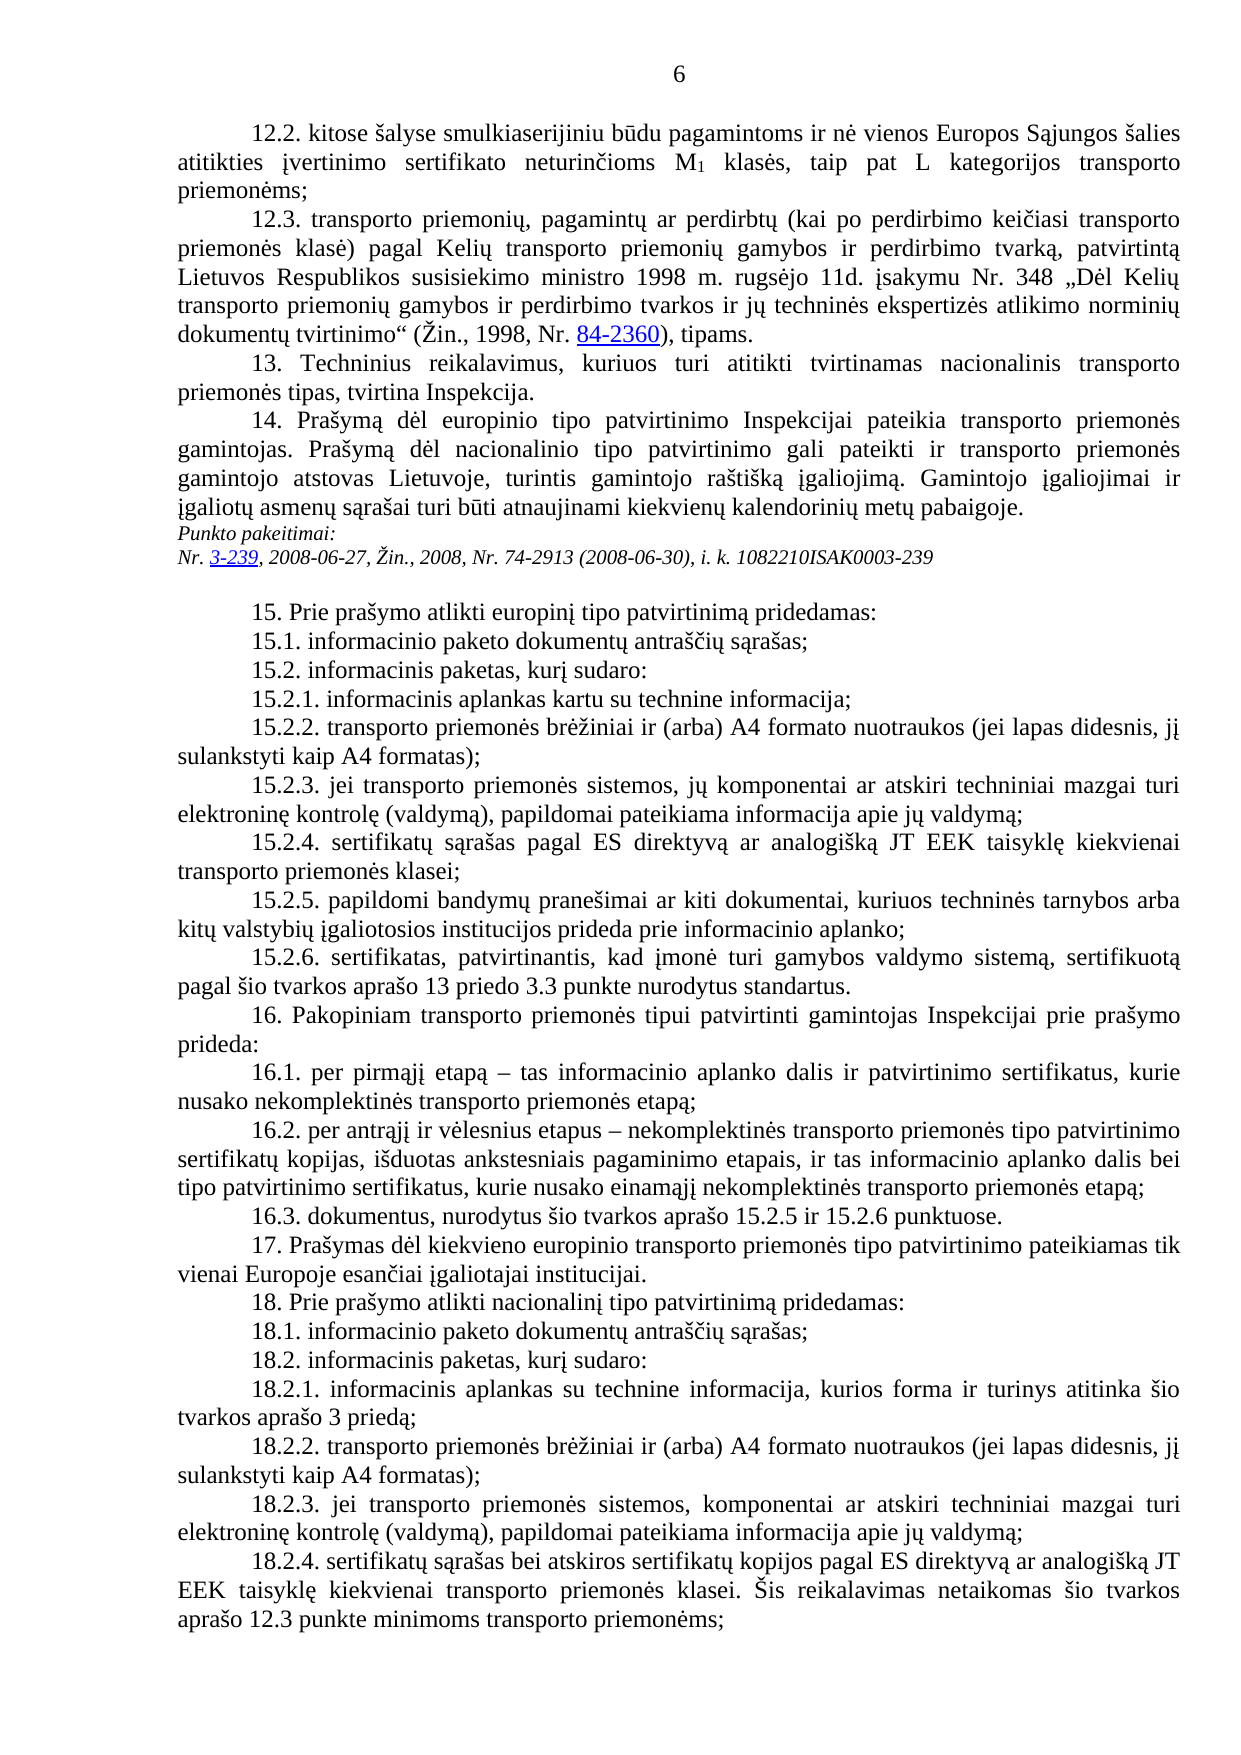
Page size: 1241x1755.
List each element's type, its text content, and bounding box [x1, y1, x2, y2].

text 15.2. informacinis paketas, kurį sudaro: [177, 655, 1181, 684]
text 15.2.6. sertifikatas, patvirtinantis, kad įmonė turi gamybos valdymo sistemą, sertifikuotą pagal šio tvarkos aprašo 13 priedo 3.3 punkte nurodytus standartus. [177, 942, 1181, 1000]
text 14. Prašymą dėl europinio tipo patvirtinimo Inspekcijai pateikia transporto priemonės gamintojas. Prašymą dėl nacionalinio tipo patvirtinimo gali pateikti ir transporto priemonės gamintojo atstovas Lietuvoje, turintis gamintojo raštišką įgaliojimą. Gamintojo įgaliojimai ir įgaliotų asmenų sąrašai turi būti atnaujinami kiekvienų kalendorinių metų pabaigoje. [177, 406, 1181, 521]
text 16.1. per pirmąjį etapą – tas informacinio aplanko dalis ir patvirtinimo sertifikatus, kurie nusako nekomplektinės transporto priemonės etapą; [177, 1057, 1181, 1115]
text 18.2. informacinis paketas, kurį sudaro: [177, 1345, 1181, 1374]
text 12.3. transporto priemonių, pagamintų ar perdirbtų (kai po perdirbimo keičiasi transporto priemonės klasė) pagal Kelių transporto priemonių gamybos ir perdirbimo tvarką, patvirtintą Lietuvos Respublikos susisiekimo ministro 1998 m. rugsėjo 11d. įsakymu Nr. 348 „Dėl Kelių transporto priemonių gamybos ir perdirbimo tvarkos ir jų techninės ekspertizės atlikimo norminių dokumentų tvirtinimo“ (Žin., 1998, Nr. 84-2360), tipams. [177, 204, 1181, 348]
text 15.1. informacinio paketo dokumentų antraščių sąrašas; [177, 626, 1181, 655]
text 18.2.4. sertifikatų sąrašas bei atskiros sertifikatų kopijos pagal ES direktyvą ar analogišką JT EEK taisyklę kiekvienai transporto priemonės klasei. Šis reikalavimas netaikomas šio tvarkos aprašo 12.3 punkte minimoms transporto priemonėms; [177, 1546, 1181, 1632]
text 18.2.1. informacinis aplankas su technine informacija, kurios forma ir turinys atitinka šio tvarkos aprašo 3 priedą; [177, 1374, 1181, 1431]
text 15. Prie prašymo atlikti europinį tipo patvirtinimą pridedamas: [177, 597, 1181, 626]
text 15.2.5. papildomi bandymų pranešimai ar kiti dokumentai, kuriuos techninės tarnybos arba kitų valstybių įgaliotosios institucijos prideda prie informacinio aplanko; [177, 885, 1181, 942]
text Nr. 3-239, 2008-06-27, Žin., 2008, Nr. 74-2913 (2008-06-30), i. k. 1082210ISAK0003-239 [177, 545, 1181, 569]
text 18.1. informacinio paketo dokumentų antraščių sąrašas; [177, 1316, 1181, 1345]
text 18. Prie prašymo atlikti nacionalinį tipo patvirtinimą pridedamas: [177, 1287, 1181, 1316]
text 15.2.4. sertifikatų sąrašas pagal ES direktyvą ar analogišką JT EEK taisyklę kiekvienai transporto priemonės klasei; [177, 827, 1181, 885]
text 16.3. dokumentus, nurodytus šio tvarkos aprašo 15.2.5 ir 15.2.6 punktuose. [177, 1201, 1181, 1230]
text 12.2. kitose šalyse smulkiaserijiniu būdu pagamintoms ir nė vienos Europos Sąjungos šalies atitikties įvertinimo sertifikato neturinčioms M1 klasės, taip pat L kategorijos transporto priemonėms; [177, 118, 1181, 204]
text 16.2. per antrąjį ir vėlesnius etapus – nekomplektinės transporto priemonės tipo patvirtinimo sertifikatų kopijas, išduotas ankstesniais pagaminimo etapais, ir tas informacinio aplanko dalis bei tipo patvirtinimo sertifikatus, kurie nusako einamąjį nekomplektinės transporto priemonės etapą; [177, 1115, 1181, 1201]
text 16. Pakopiniam transporto priemonės tipui patvirtinti gamintojas Inspekcijai prie prašymo prideda: [177, 1000, 1181, 1057]
text 15.2.2. transporto priemonės brėžiniai ir (arba) A4 formato nuotraukos (jei lapas didesnis, jį sulankstyti kaip A4 formatas); [177, 712, 1181, 770]
text 17. Prašymas dėl kiekvieno europinio transporto priemonės tipo patvirtinimo pateikiamas tik vienai Europoje esančiai įgaliotajai institucijai. [177, 1230, 1181, 1287]
text 18.2.2. transporto priemonės brėžiniai ir (arba) A4 formato nuotraukos (jei lapas didesnis, jį sulankstyti kaip A4 formatas); [177, 1431, 1181, 1489]
text 15.2.3. jei transporto priemonės sistemos, jų komponentai ar atskiri techniniai mazgai turi elektroninę kontrolę (valdymą), papildomai pateikiama informacija apie jų valdymą; [177, 770, 1181, 827]
text Punkto pakeitimai: [177, 521, 1181, 545]
text 15.2.1. informacinis aplankas kartu su technine informacija; [177, 684, 1181, 712]
text 18.2.3. jei transporto priemonės sistemos, komponentai ar atskiri techniniai mazgai turi elektroninę kontrolę (valdymą), papildomai pateikiama informacija apie jų valdymą; [177, 1489, 1181, 1546]
text 13. Techninius reikalavimus, kuriuos turi atitikti tvirtinamas nacionalinis transporto priemonės tipas, tvirtina Inspekcija. [177, 348, 1181, 406]
